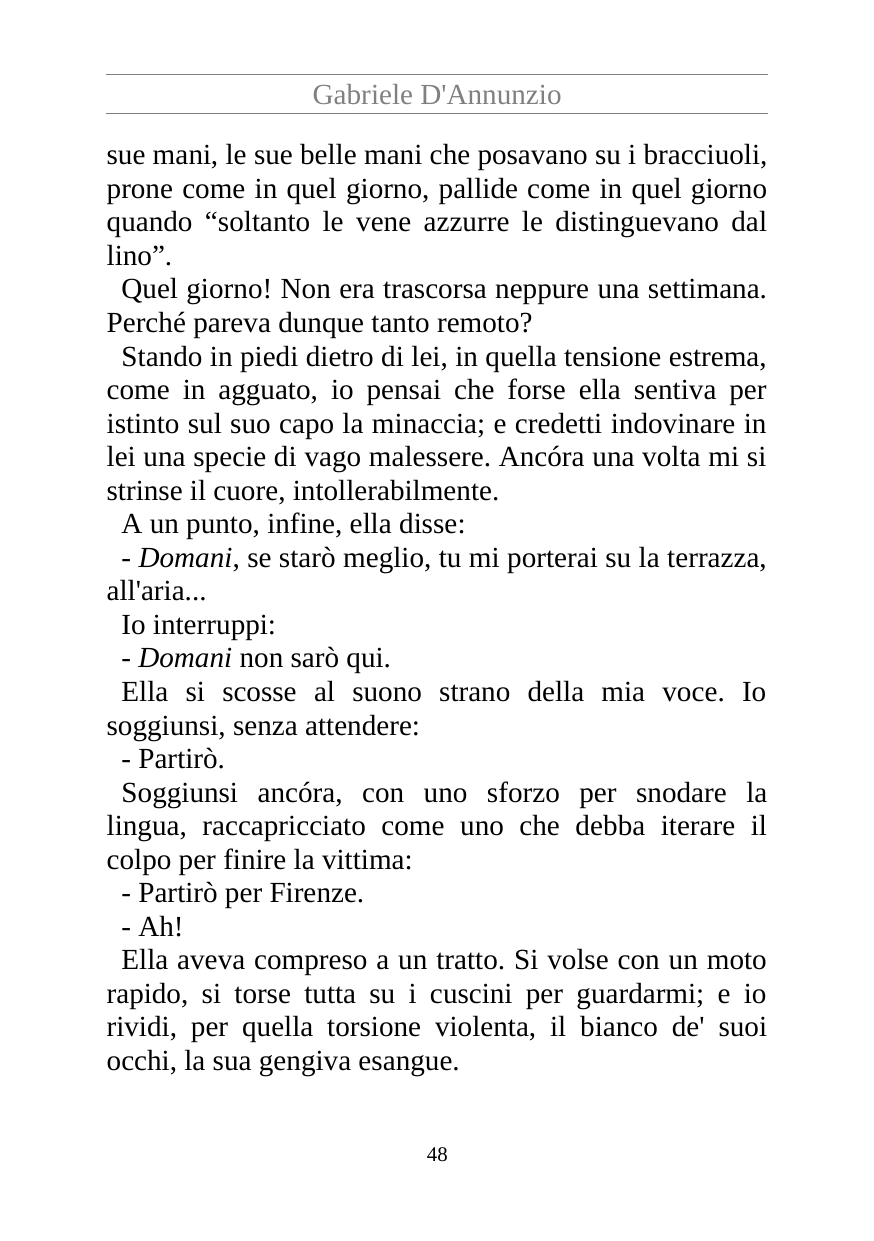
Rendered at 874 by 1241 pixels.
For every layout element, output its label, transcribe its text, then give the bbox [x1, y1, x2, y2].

text - Partirò. [106, 741, 768, 775]
text - Partirò per Firenze. [106, 875, 768, 909]
text - Domani, se starò meglio, tu mi porterai su la terrazza, all'aria... [106, 540, 768, 607]
text sue mani, le sue belle mani che posavano su i bracciuoli, prone come in quel giorno, pallide come in quel giorno quando “soltanto le vene azzurre le distinguevano dal lino”. [106, 137, 768, 272]
text Stando in piedi dietro di lei, in quella tensione estrema, come in agguato, io pensai che forse ella sentiva per istinto sul suo capo la minaccia; e credetti indovinare in lei una specie di vago malessere. Ancóra una volta mi si strinse il cuore, intollerabilmente. [106, 339, 768, 506]
text - Ah! [106, 909, 768, 942]
text Ella si scosse al suono strano della mia voce. Io soggiunsi, senza attendere: [106, 674, 768, 741]
text Ella aveva compreso a un tratto. Si volse con un moto rapido, si torse tutta su i cuscini per guardarmi; e io rividi, per quella torsione violenta, il bianco de' suoi occhi, la sua gengiva esangue. [106, 942, 768, 1077]
text Soggiunsi ancóra, con uno sforzo per snodare la lingua, raccapricciato come uno che debba iterare il colpo per finire la vittima: [106, 775, 768, 875]
text A un punto, infine, ella disse: [106, 506, 768, 540]
text Io interruppi: [106, 607, 768, 641]
text - Domani non sarò qui. [106, 641, 768, 674]
text Quel giorno! Non era trascorsa neppure una settimana. Perché pareva dunque tanto remoto? [106, 272, 768, 339]
